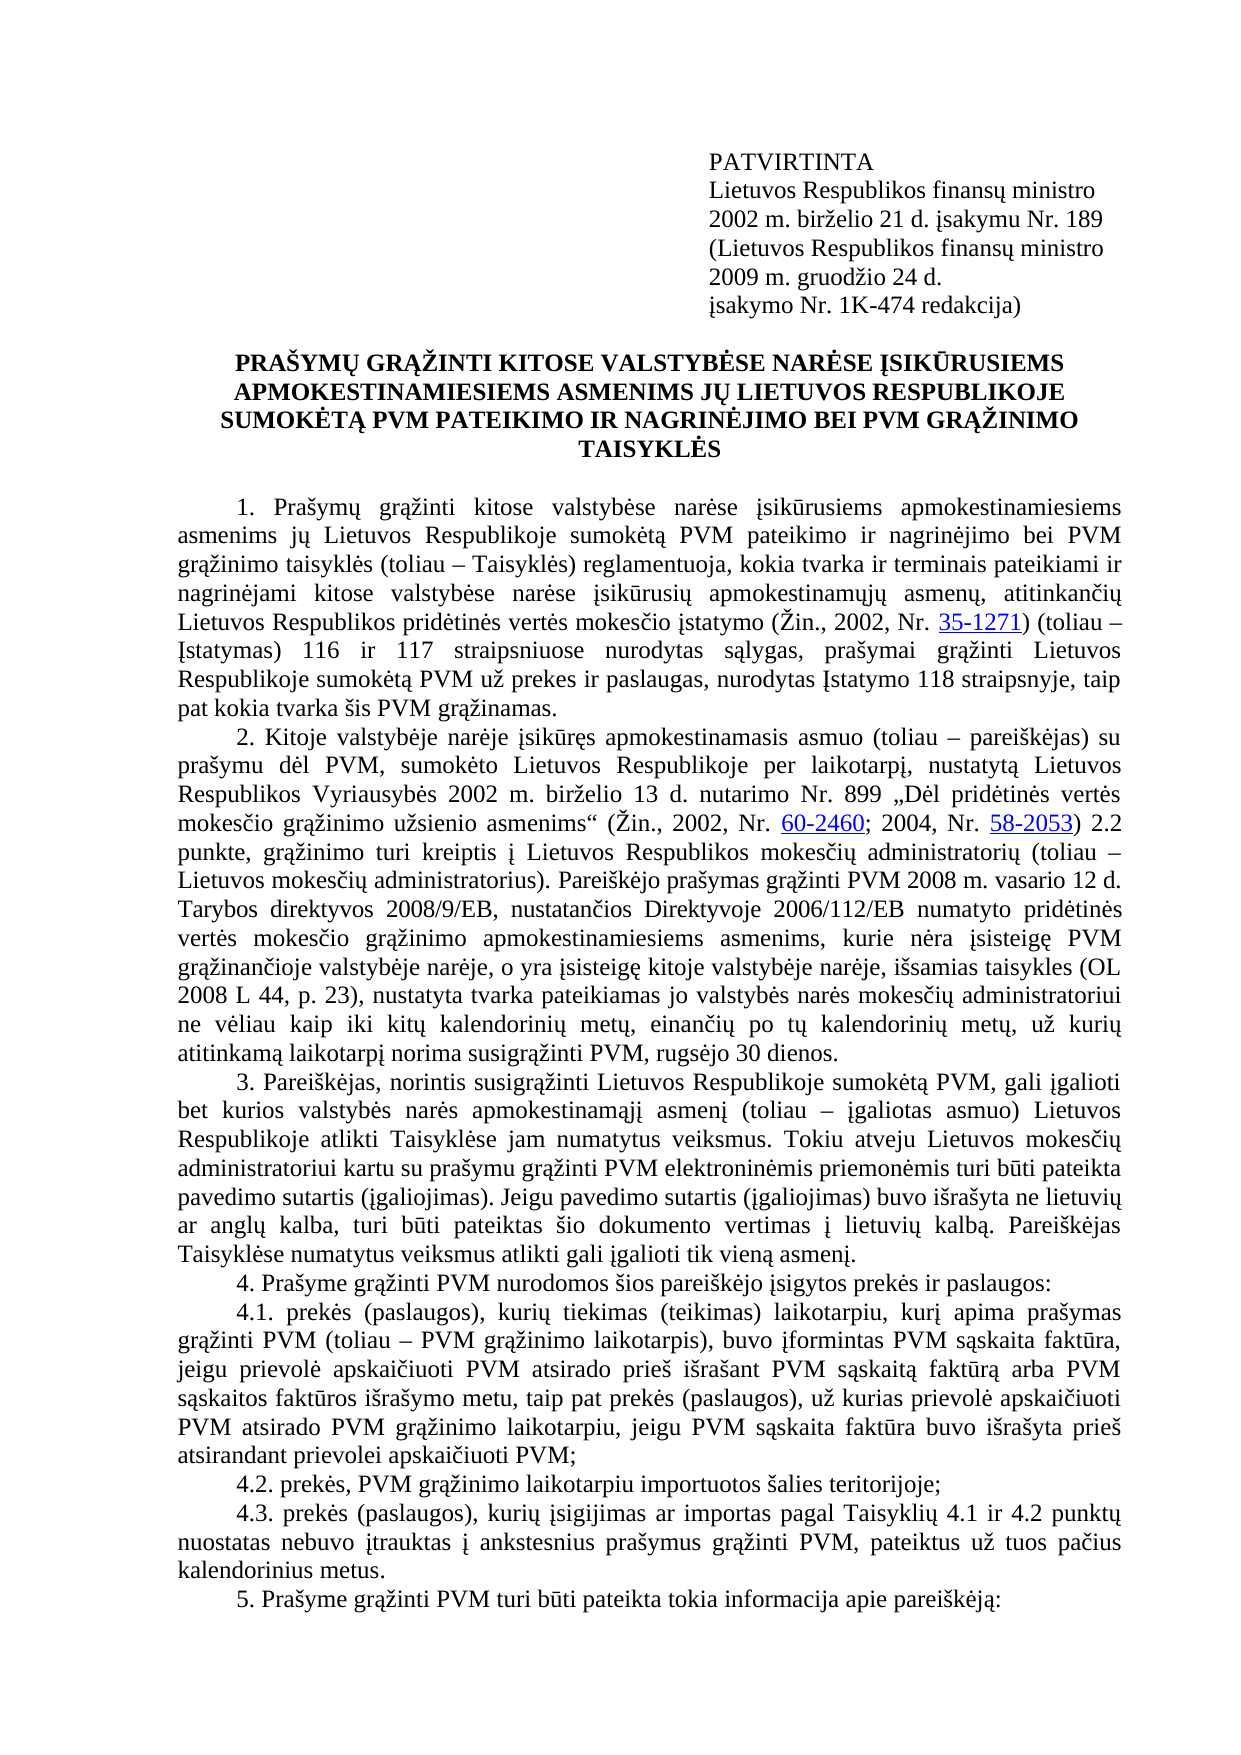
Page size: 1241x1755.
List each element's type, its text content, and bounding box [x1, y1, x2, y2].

text 4. Prašyme grąžinti PVM nurodomos šios pareiškėjo įsigytos prekės ir paslaugos: [177, 1268, 1122, 1297]
text 4.2. prekės, PVM grąžinimo laikotarpiu importuotos šalies teritorijoje; [177, 1469, 1122, 1498]
text įsakymo Nr. 1K-474 redakcija) [177, 291, 1122, 319]
text 5. Prašyme grąžinti PVM turi būti pateikta tokia informacija apie pareiškėją: [177, 1584, 1122, 1613]
text 2002 m. birželio 21 d. įsakymu Nr. 189 [177, 204, 1122, 233]
text PATVIRTINTA [177, 147, 1122, 176]
text 4.3. prekės (paslaugos), kurių įsigijimas ar importas pagal Taisyklių 4.1 ir 4.2 punktų nuostatas nebuvo įtrauktas į ankstesnius prašymus grąžinti PVM, pateiktus už tuos pačius kalendorinius metus. [177, 1498, 1122, 1584]
text 1. Prašymų grąžinti kitose valstybėse narėse įsikūrusiems apmokestinamiesiems asmenims jų Lietuvos Respublikoje sumokėtą PVM pateikimo ir nagrinėjimo bei PVM grąžinimo taisyklės (toliau – Taisyklės) reglamentuoja, kokia tvarka ir terminais pateikiami ir nagrinėjami kitose valstybėse narėse įsikūrusių apmokestinamųjų asmenų, atitinkančių Lietuvos Respublikos pridėtinės vertės mokesčio įstatymo (Žin., 2002, Nr. 35-1271) (toliau – Įstatymas) 116 ir 117 straipsniuose nurodytas sąlygas, prašymai grąžinti Lietuvos Respublikoje sumokėtą PVM už prekes ir paslaugas, nurodytas Įstatymo 118 straipsnyje, taip pat kokia tvarka šis PVM grąžinamas. [177, 492, 1122, 722]
text (Lietuvos Respublikos finansų ministro [177, 233, 1122, 262]
text 2009 m. gruodžio 24 d. [177, 262, 1122, 291]
text 4.1. prekės (paslaugos), kurių tiekimas (teikimas) laikotarpiu, kurį apima prašymas grąžinti PVM (toliau – PVM grąžinimo laikotarpis), buvo įformintas PVM sąskaita faktūra, jeigu prievolė apskaičiuoti PVM atsirado prieš išrašant PVM sąskaitą faktūrą arba PVM sąskaitos faktūros išrašymo metu, taip pat prekės (paslaugos), už kurias prievolė apskaičiuoti PVM atsirado PVM grąžinimo laikotarpiu, jeigu PVM sąskaita faktūra buvo išrašyta prieš atsirandant prievolei apskaičiuoti PVM; [177, 1297, 1122, 1469]
text PRAŠYMŲ GRĄŽINTI KITOSE VALSTYBĖSE NARĖSE ĮSIKŪRUSIEMS APMOKESTINAMIESIEMS ASMENIMS JŲ LIETUVOS RESPUBLIKOJE SUMOKĖTĄ PVM PATEIKIMO IR NAGRINĖJIMO BEI PVM GRĄŽINIMO TAISYKLĖS [177, 348, 1122, 463]
text Lietuvos Respublikos finansų ministro [177, 176, 1122, 204]
text 3. Pareiškėjas, norintis susigrąžinti Lietuvos Respublikoje sumokėtą PVM, gali įgalioti bet kurios valstybės narės apmokestinamąjį asmenį (toliau – įgaliotas asmuo) Lietuvos Respublikoje atlikti Taisyklėse jam numatytus veiksmus. Tokiu atveju Lietuvos mokesčių administratoriui kartu su prašymu grąžinti PVM elektroninėmis priemonėmis turi būti pateikta pavedimo sutartis (įgaliojimas). Jeigu pavedimo sutartis (įgaliojimas) buvo išrašyta ne lietuvių ar anglų kalba, turi būti pateiktas šio dokumento vertimas į lietuvių kalbą. Pareiškėjas Taisyklėse numatytus veiksmus atlikti gali įgalioti tik vieną asmenį. [177, 1067, 1122, 1268]
text 2. Kitoje valstybėje narėje įsikūręs apmokestinamasis asmuo (toliau – pareiškėjas) su prašymu dėl PVM, sumokėto Lietuvos Respublikoje per laikotarpį, nustatytą Lietuvos Respublikos Vyriausybės 2002 m. birželio 13 d. nutarimo Nr. 899 „Dėl pridėtinės vertės mokesčio grąžinimo užsienio asmenims“ (Žin., 2002, Nr. 60-2460; 2004, Nr. 58-2053) 2.2 punkte, grąžinimo turi kreiptis į Lietuvos Respublikos mokesčių administratorių (toliau – Lietuvos mokesčių administratorius). Pareiškėjo prašymas grąžinti PVM 2008 m. vasario 12 d. Tarybos direktyvos 2008/9/EB, nustatančios Direktyvoje 2006/112/EB numatyto pridėtinės vertės mokesčio grąžinimo apmokestinamiesiems asmenims, kurie nėra įsisteigę PVM grąžinančioje valstybėje narėje, o yra įsisteigę kitoje valstybėje narėje, išsamias taisykles (OL 2008 L 44, p. 23), nustatyta tvarka pateikiamas jo valstybės narės mokesčių administratoriui ne vėliau kaip iki kitų kalendorinių metų, einančių po tų kalendorinių metų, už kurių atitinkamą laikotarpį norima susigrąžinti PVM, rugsėjo 30 dienos. [177, 722, 1122, 1067]
